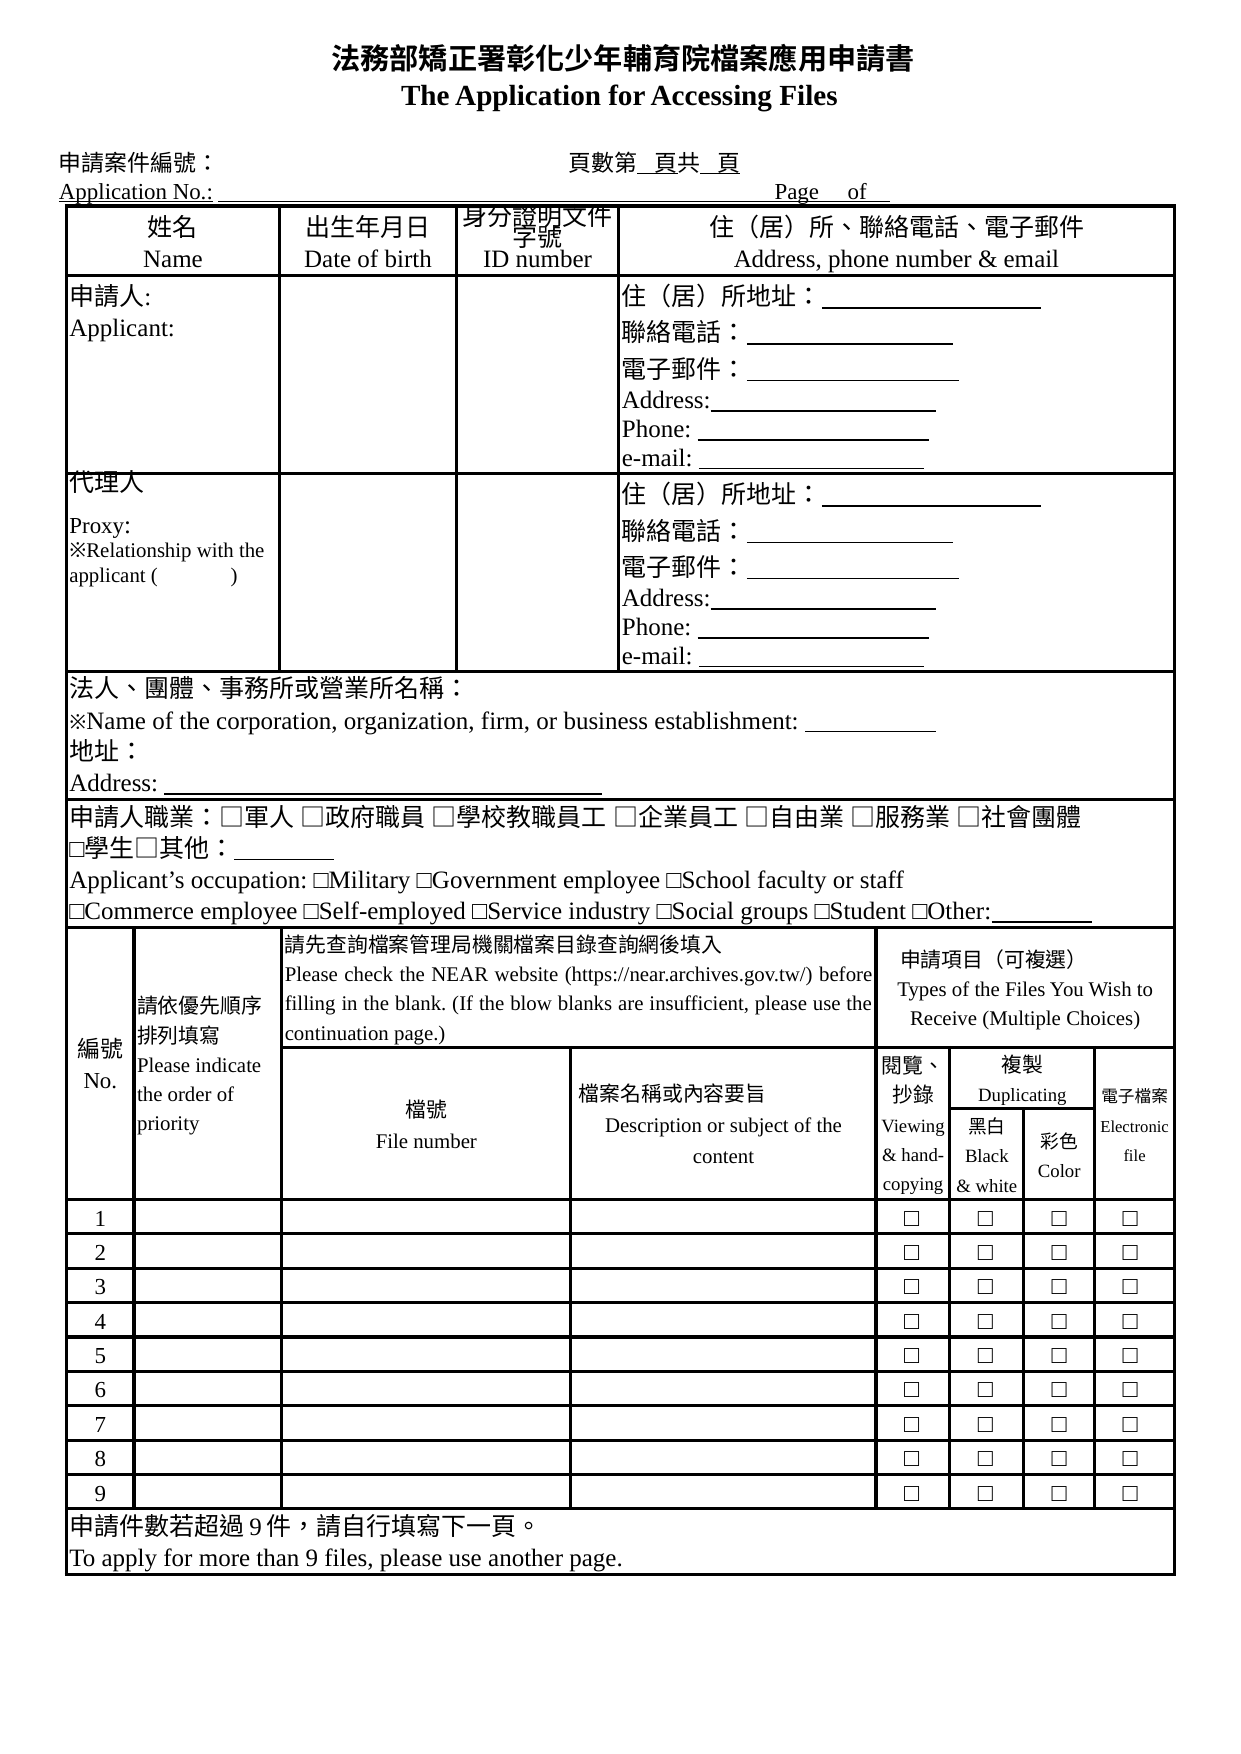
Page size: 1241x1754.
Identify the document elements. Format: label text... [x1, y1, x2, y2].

table_cell [136, 1201, 280, 1232]
table_cell 住（居）所地址： 聯絡電話： 電子郵件： Address: Phone: e-mail: [620, 277, 1173, 472]
table_cell 閱覽、抄錄 Viewing & hand- copying [878, 1049, 948, 1198]
table_cell 9 [68, 1476, 132, 1507]
table_cell 7 [68, 1407, 132, 1438]
table_cell [281, 277, 455, 472]
table_cell [136, 1270, 280, 1301]
table_cell 8 [68, 1442, 132, 1473]
table_header 身分證明文件字號 ID number [458, 208, 617, 273]
table_cell □ [1025, 1407, 1093, 1438]
table_cell □ [1096, 1442, 1173, 1473]
table_cell □ [1096, 1476, 1173, 1507]
table_header 住（居）所、聯絡電話、電子郵件 Address, phone number & email [620, 208, 1173, 273]
table_cell □ [878, 1270, 948, 1301]
table_cell [572, 1476, 874, 1507]
table_cell 申請人: Applicant: [68, 277, 278, 472]
table_cell [283, 1339, 569, 1370]
table_cell □ [951, 1339, 1022, 1370]
table_cell □ [1025, 1442, 1093, 1473]
table_cell □ [951, 1407, 1022, 1438]
table_cell □ [878, 1201, 948, 1232]
table_cell [283, 1235, 569, 1267]
text 法務部矯正署彰化少年輔育院檔案應用申請書 [30, 35, 1216, 78]
table_cell □ [951, 1270, 1022, 1301]
table_header 姓名 Name [68, 208, 278, 273]
table_cell [572, 1407, 874, 1438]
table_cell □ [1096, 1407, 1173, 1438]
table_cell 5 [68, 1339, 132, 1370]
table_cell [572, 1270, 874, 1301]
table_cell □ [878, 1442, 948, 1473]
table_cell [572, 1201, 874, 1232]
table_cell [572, 1339, 874, 1370]
table_cell [283, 1407, 569, 1438]
table_cell 1 [68, 1201, 132, 1232]
table_cell [136, 1373, 280, 1404]
table_cell 6 [68, 1373, 132, 1404]
table_cell 請依優先順序排列填寫 Please indicate the order of priority [136, 929, 280, 1198]
table_cell 檔號 File number [283, 1049, 569, 1198]
table_cell [458, 277, 617, 472]
table_cell 黑白 Black & white [951, 1110, 1022, 1198]
table_cell □ [1096, 1201, 1173, 1232]
table_cell [281, 475, 455, 670]
table_cell [283, 1373, 569, 1404]
table_cell □ [1096, 1304, 1173, 1335]
table_cell □ [951, 1201, 1022, 1232]
table_cell □ [878, 1407, 948, 1438]
table_cell □ [1096, 1270, 1173, 1301]
table_cell □ [878, 1235, 948, 1267]
table_cell □ [951, 1304, 1022, 1335]
table_cell □ [878, 1476, 948, 1507]
table_cell [136, 1235, 280, 1267]
table_cell 2 [68, 1235, 132, 1267]
table_cell 彩色 Color [1025, 1110, 1093, 1198]
text 申請案件編號： 頁數第 頁共 頁 [59, 145, 1216, 178]
table_cell 檔案名稱或內容要旨 Description or subject of the content [572, 1049, 874, 1198]
text The Application for Accessing Files [30, 78, 1216, 111]
table_cell 法人、團體、事務所或營業所名稱： ※Name of the corporation, organization, firm, or business establishment: 地址： Address: [68, 673, 1173, 798]
table_cell □ [1025, 1476, 1093, 1507]
table_cell □ [878, 1304, 948, 1335]
table_cell □ [951, 1235, 1022, 1267]
table_cell □ [1025, 1373, 1093, 1404]
table_cell 4 [68, 1304, 132, 1335]
table_cell □ [1025, 1201, 1093, 1232]
table_cell □ [1025, 1304, 1093, 1335]
table_cell 申請項目（可複選） Types of the Files You Wish to Receive (Multiple Choices) [878, 929, 1173, 1046]
table_cell [283, 1442, 569, 1473]
table_cell [136, 1476, 280, 1507]
table_cell 請先查詢檔案管理局機關檔案目錄查詢網後填入 Please check the NEAR website (https://near.archives.gov.tw/) before filling in the blank. (If the blow blanks are insufficient, please use the continuation page.) [283, 929, 874, 1046]
table_cell □ [878, 1339, 948, 1370]
table_cell 代理人 Proxy: ※Relationship with the applicant ( ) [68, 475, 278, 670]
table_cell [283, 1270, 569, 1301]
table_cell [283, 1304, 569, 1335]
table_cell □ [1096, 1339, 1173, 1370]
table_cell [572, 1442, 874, 1473]
table_cell □ [1096, 1373, 1173, 1404]
table_cell 住（居）所地址： 聯絡電話： 電子郵件： Address: Phone: e-mail: [620, 475, 1173, 670]
table_cell [136, 1339, 280, 1370]
table_cell [572, 1235, 874, 1267]
table_cell □ [951, 1442, 1022, 1473]
table_cell [136, 1442, 280, 1473]
table_cell 申請人職業：□軍人 □政府職員 □學校教職員工 □企業員工 □自由業 □服務業 □社會團體 □學生□其他： Applicant’s occupation: □Military □Government employee □School faculty or staff □Commerce employee □Self-employed □Service industry □Social groups □Student □Other: [68, 801, 1173, 926]
table_header 出生年月日 Date of birth [281, 208, 455, 273]
table_cell □ [1025, 1270, 1093, 1301]
table_cell 編號 No. [68, 929, 132, 1198]
table_cell [136, 1407, 280, 1438]
table_cell [283, 1476, 569, 1507]
table_cell □ [878, 1373, 948, 1404]
table_cell [458, 475, 617, 670]
table_cell 申請件數若超過9件，請自行填寫下一頁。 To apply for more than 9 files, please use another page. [68, 1510, 1173, 1573]
table_cell □ [1025, 1235, 1093, 1267]
table_cell 複製 Duplicating [951, 1049, 1093, 1107]
table_cell □ [1025, 1339, 1093, 1370]
table_cell 3 [68, 1270, 132, 1301]
table_cell 電子檔案 Electronic file [1096, 1049, 1173, 1198]
table_cell [283, 1201, 569, 1232]
table_cell [572, 1304, 874, 1335]
text Application No.: Page of [59, 178, 1216, 204]
table_cell □ [1096, 1235, 1173, 1267]
table_cell [136, 1304, 280, 1335]
table_cell □ [951, 1373, 1022, 1404]
table_cell □ [951, 1476, 1022, 1507]
table_cell [572, 1373, 874, 1404]
